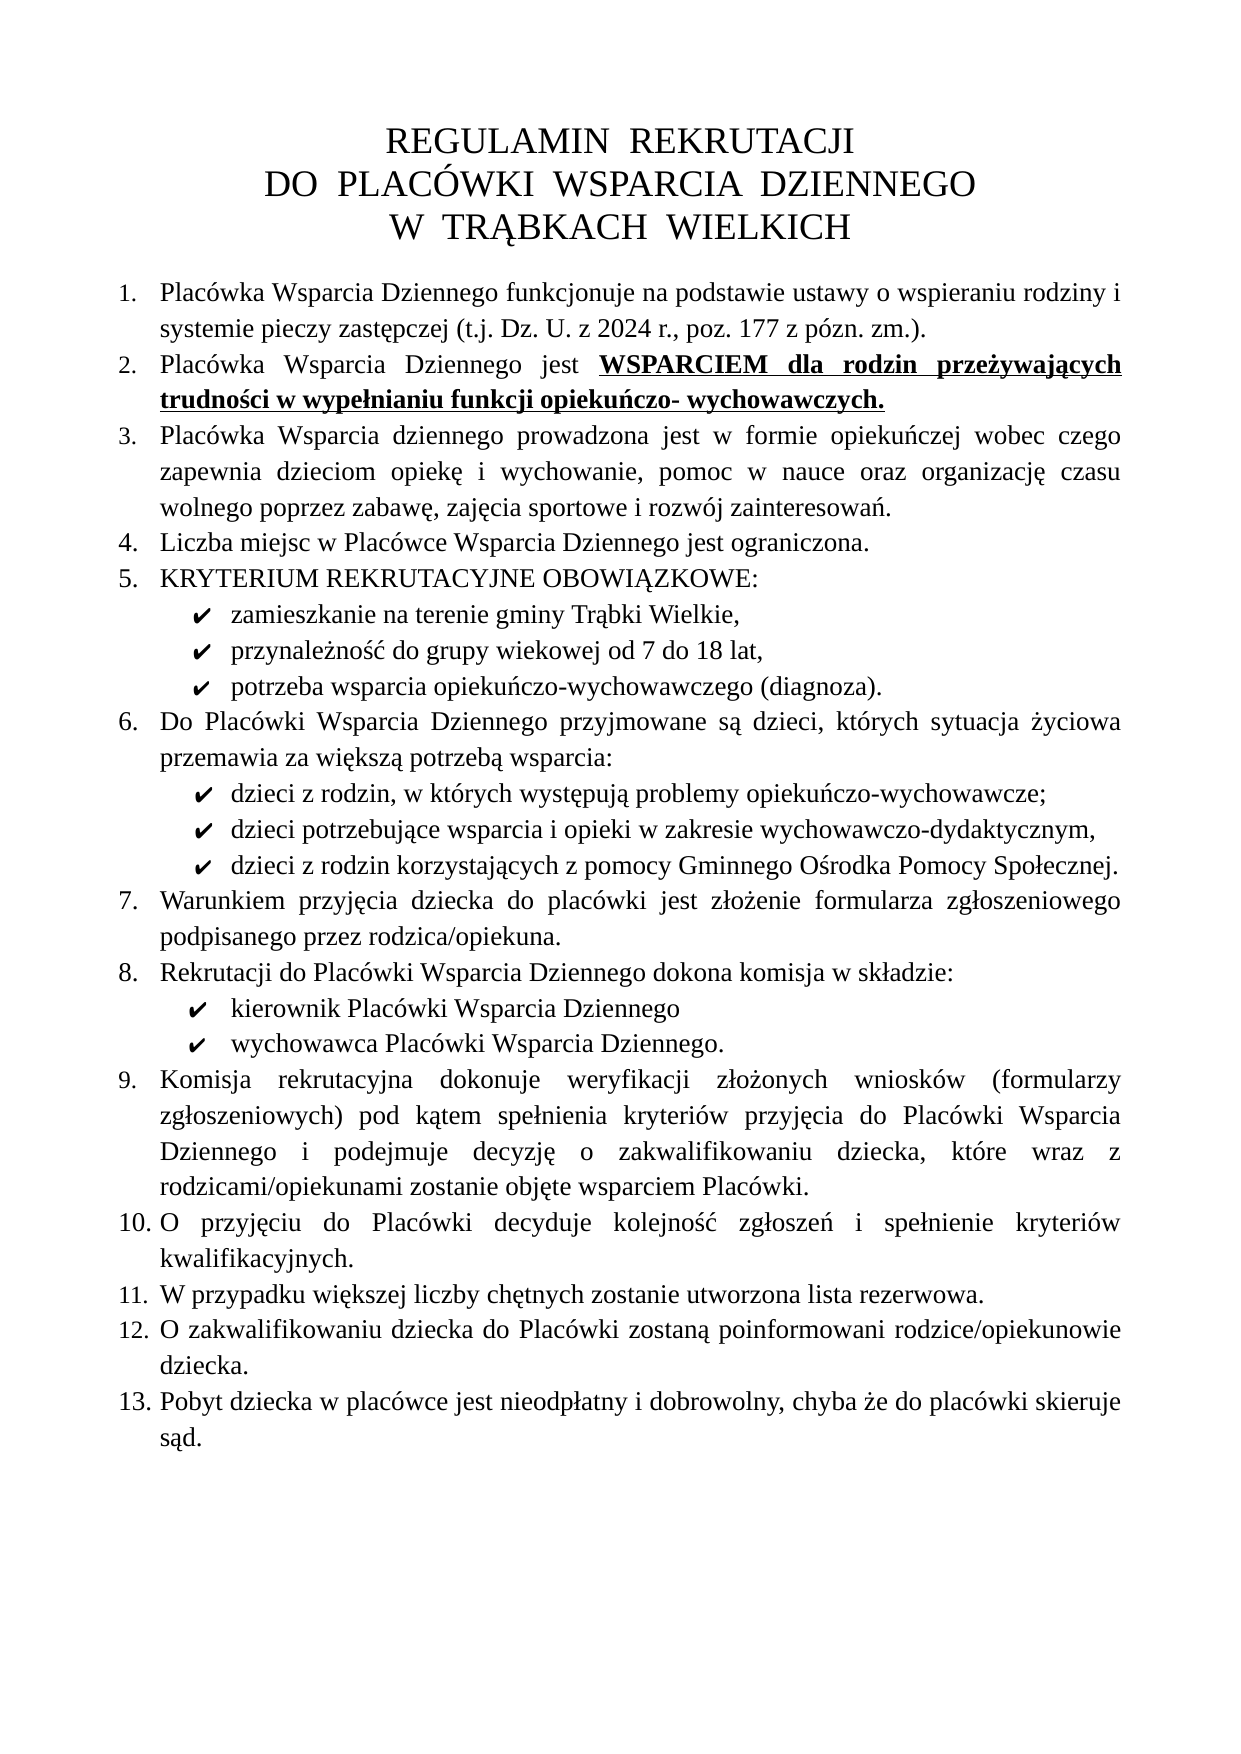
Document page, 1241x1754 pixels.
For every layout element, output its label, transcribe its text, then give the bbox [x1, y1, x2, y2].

list Pobyt dziecka w placówce jest nieodpłatny i dobrowolny, chyba że do placówki skieruje sąd. [118, 1385, 1122, 1452]
text W TRĄBKACH WIELKICH [118, 204, 1122, 247]
list Komisja rekrutacyjna dokonuje weryfikacji złożonych wniosków (formularzy zgłoszeniowych) pod kątem spełnienia kryteriów przyjęcia do Placówki Wsparcia Dziennego i podejmuje decyzję o zakwalifikowaniu dziecka, które wraz z rodzicami/opiekunami zostanie objęte wsparciem Placówki. [118, 1063, 1122, 1202]
list wychowawca Placówki Wsparcia Dziennego. [189, 1028, 1122, 1059]
list Rekrutacji do Placówki Wsparcia Dziennego dokona komisja w składzie: [118, 956, 1122, 987]
list Warunkiem przyjęcia dziecka do placówki jest złożenie formularza zgłoszeniowego podpisanego przez rodzica/opiekuna. [118, 884, 1122, 951]
list Placówka Wsparcia Dziennego jest WSPARCIEM dla rodzin przeżywających trudności w wypełnianiu funkcji opiekuńczo- wychowawczych. [118, 348, 1122, 414]
text REGULAMIN REKRUTACJI [118, 118, 1122, 161]
list Placówka Wsparcia dziennego prowadzona jest w formie opiekuńczej wobec czego zapewnia dzieciom opiekę i wychowanie, pomoc w nauce oraz organizację czasu wolnego poprzez zabawę, zajęcia sportowe i rozwój zainteresowań. [118, 419, 1122, 522]
list Do Placówki Wsparcia Dziennego przyjmowane są dzieci, których sytuacja życiowa przemawia za większą potrzebą wsparcia: [118, 705, 1122, 772]
list O zakwalifikowaniu dziecka do Placówki zostaną poinformowani rodzice/opiekunowie dziecka. [118, 1313, 1122, 1380]
list dzieci z rodzin korzystających z pomocy Gminnego Ośrodka Pomocy Społecznej. [195, 849, 1122, 880]
list O przyjęciu do Placówki decyduje kolejność zgłoszeń i spełnienie kryteriów kwalifikacyjnych. [118, 1206, 1122, 1273]
text DO PLACÓWKI WSPARCIA DZIENNEGO [118, 161, 1122, 204]
list W przypadku większej liczby chętnych zostanie utworzona lista rezerwowa. [118, 1278, 1122, 1309]
list KRYTERIUM REKRUTACYJNE OBOWIĄZKOWE: [118, 562, 1122, 593]
list przynależność do grupy wiekowej od 7 do 18 lat, [193, 634, 1122, 665]
list dzieci potrzebujące wsparcia i opieki w zakresie wychowawczo-dydaktycznym, [195, 813, 1122, 844]
list potrzeba wsparcia opiekuńczo-wychowawczego (diagnoza). [193, 670, 1122, 701]
list zamieszkanie na terenie gminy Trąbki Wielkie, [193, 598, 1122, 629]
list Liczba miejsc w Placówce Wsparcia Dziennego jest ograniczona. [118, 526, 1122, 557]
list Placówka Wsparcia Dziennego funkcjonuje na podstawie ustawy o wspieraniu rodziny i systemie pieczy zastępczej (t.j. Dz. U. z 2024 r., poz. 177 z pózn. zm.). [118, 276, 1122, 343]
list kierownik Placówki Wsparcia Dziennego [189, 992, 1122, 1023]
list dzieci z rodzin, w których występują problemy opiekuńczo-wychowawcze; [195, 777, 1122, 808]
